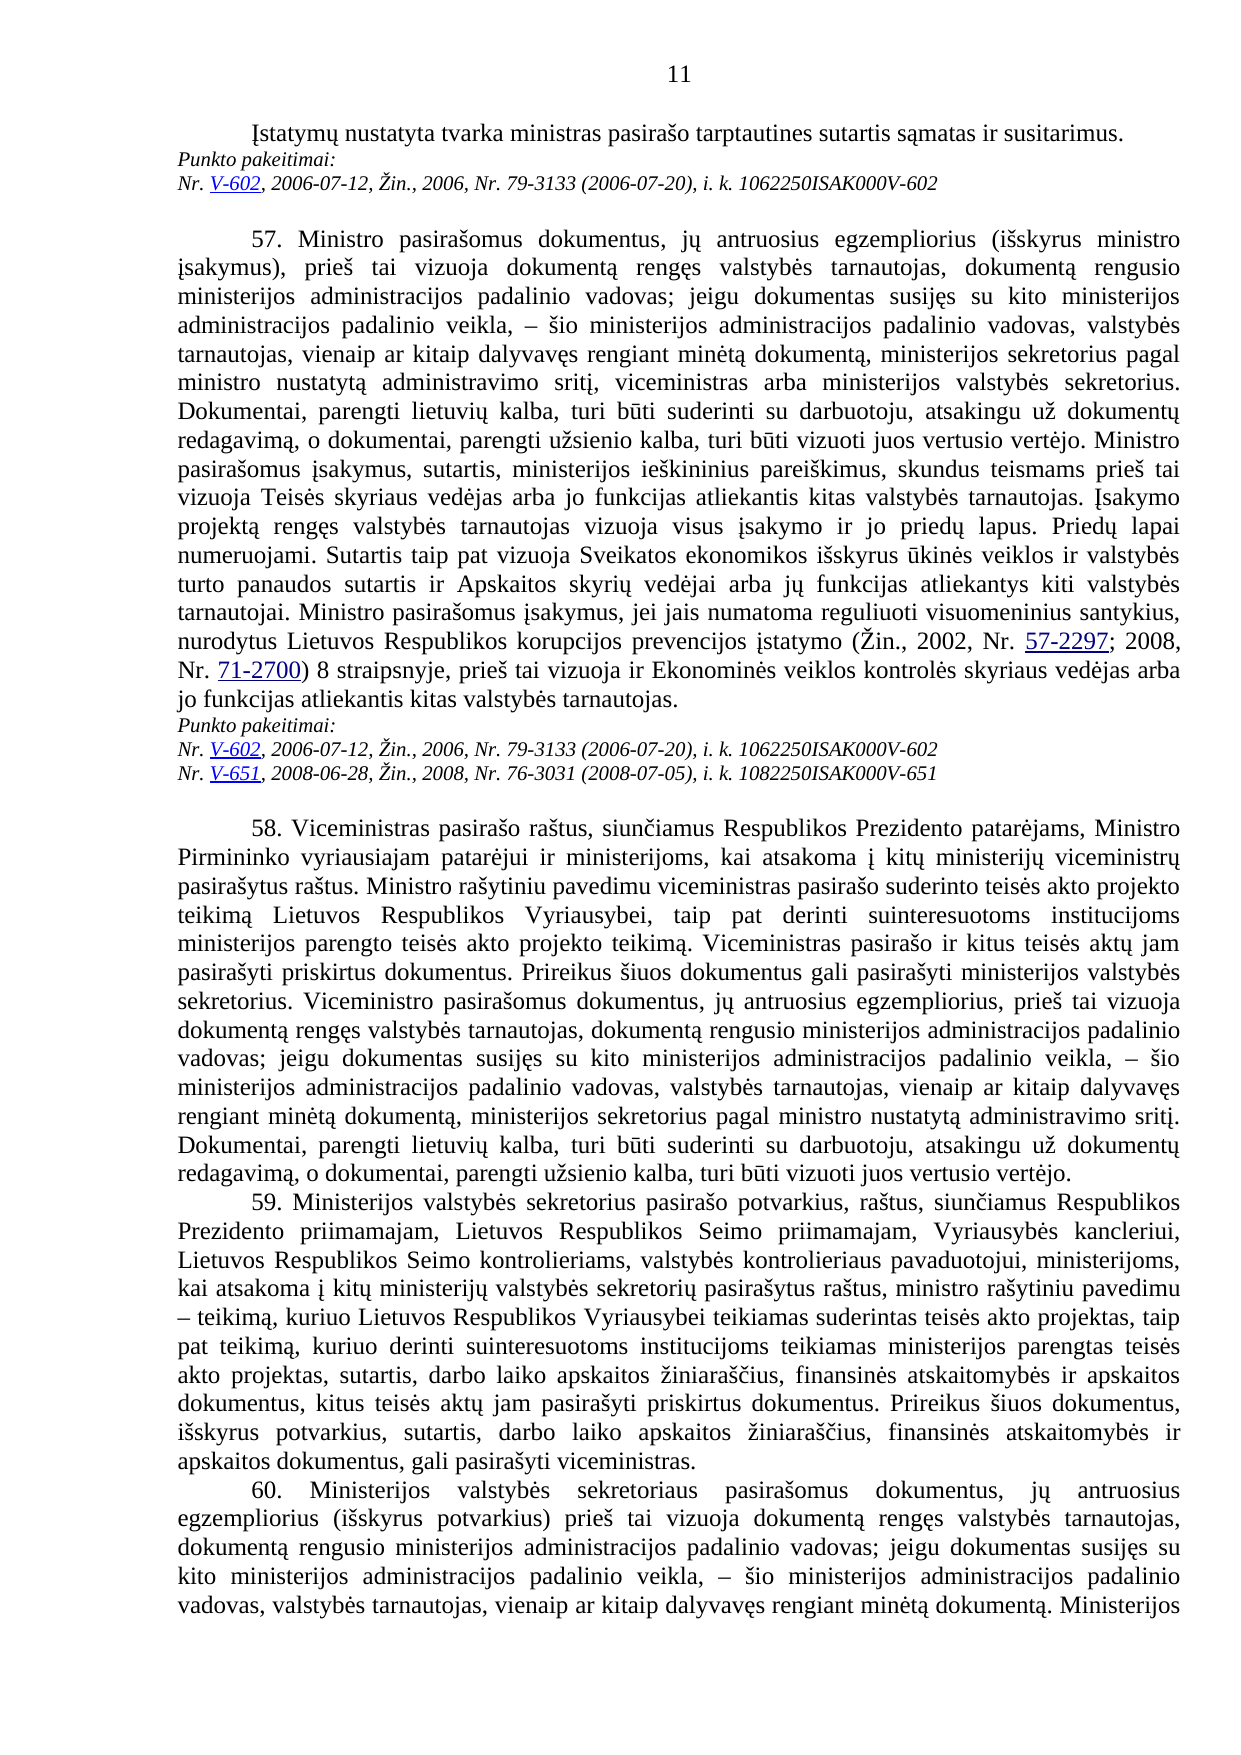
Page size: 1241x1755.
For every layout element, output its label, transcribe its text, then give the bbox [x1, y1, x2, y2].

text Įstatymų nustatyta tvarka ministras pasirašo tarptautines sutartis sąmatas ir susitarimus. [177, 118, 1181, 147]
text Punkto pakeitimai: [177, 147, 1181, 171]
text 58. Viceministras pasirašo raštus, siunčiamus Respublikos Prezidento patarėjams, Ministro Pirmininko vyriausiajam patarėjui ir ministerijoms, kai atsakoma į kitų ministerijų viceministrų pasirašytus raštus. Ministro rašytiniu pavedimu viceministras pasirašo suderinto teisės akto projekto teikimą Lietuvos Respublikos Vyriausybei, taip pat derinti suinteresuotoms institucijoms ministerijos parengto teisės akto projekto teikimą. Viceministras pasirašo ir kitus teisės aktų jam pasirašyti priskirtus dokumentus. Prireikus šiuos dokumentus gali pasirašyti ministerijos valstybės sekretorius. Viceministro pasirašomus dokumentus, jų antruosius egzempliorius, prieš tai vizuoja dokumentą rengęs valstybės tarnautojas, dokumentą rengusio ministerijos administracijos padalinio vadovas; jeigu dokumentas susijęs su kito ministerijos administracijos padalinio veikla, – šio ministerijos administracijos padalinio vadovas, valstybės tarnautojas, vienaip ar kitaip dalyvavęs rengiant minėtą dokumentą, ministerijos sekretorius pagal ministro nustatytą administravimo sritį. Dokumentai, parengti lietuvių kalba, turi būti suderinti su darbuotoju, atsakingu už dokumentų redagavimą, o dokumentai, parengti užsienio kalba, turi būti vizuoti juos vertusio vertėjo. [177, 813, 1181, 1187]
text Punkto pakeitimai: [177, 712, 1181, 737]
text Nr. V-602, 2006-07-12, Žin., 2006, Nr. 79-3133 (2006-07-20), i. k. 1062250ISAK000V-602 [177, 737, 1181, 761]
text 60. Ministerijos valstybės sekretoriaus pasirašomus dokumentus, jų antruosius egzempliorius (išskyrus potvarkius) prieš tai vizuoja dokumentą rengęs valstybės tarnautojas, dokumentą rengusio ministerijos administracijos padalinio vadovas; jeigu dokumentas susijęs su kito ministerijos administracijos padalinio veikla, – šio ministerijos administracijos padalinio vadovas, valstybės tarnautojas, vienaip ar kitaip dalyvavęs rengiant minėtą dokumentą. Ministerijos [177, 1475, 1181, 1618]
text 59. Ministerijos valstybės sekretorius pasirašo potvarkius, raštus, siunčiamus Respublikos Prezidento priimamajam, Lietuvos Respublikos Seimo priimamajam, Vyriausybės kancleriui, Lietuvos Respublikos Seimo kontrolieriams, valstybės kontrolieriaus pavaduotojui, ministerijoms, kai atsakoma į kitų ministerijų valstybės sekretorių pasirašytus raštus, ministro rašytiniu pavedimu – teikimą, kuriuo Lietuvos Respublikos Vyriausybei teikiamas suderintas teisės akto projektas, taip pat teikimą, kuriuo derinti suinteresuotoms institucijoms teikiamas ministerijos parengtas teisės akto projektas, sutartis, darbo laiko apskaitos žiniaraščius, finansinės atskaitomybės ir apskaitos dokumentus, kitus teisės aktų jam pasirašyti priskirtus dokumentus. Prireikus šiuos dokumentus, išskyrus potvarkius, sutartis, darbo laiko apskaitos žiniaraščius, finansinės atskaitomybės ir apskaitos dokumentus, gali pasirašyti viceministras. [177, 1187, 1181, 1475]
text Nr. V-602, 2006-07-12, Žin., 2006, Nr. 79-3133 (2006-07-20), i. k. 1062250ISAK000V-602 [177, 171, 1181, 195]
text 57. Ministro pasirašomus dokumentus, jų antruosius egzempliorius (išskyrus ministro įsakymus), prieš tai vizuoja dokumentą rengęs valstybės tarnautojas, dokumentą rengusio ministerijos administracijos padalinio vadovas; jeigu dokumentas susijęs su kito ministerijos administracijos padalinio veikla, – šio ministerijos administracijos padalinio vadovas, valstybės tarnautojas, vienaip ar kitaip dalyvavęs rengiant minėtą dokumentą, ministerijos sekretorius pagal ministro nustatytą administravimo sritį, viceministras arba ministerijos valstybės sekretorius. Dokumentai, parengti lietuvių kalba, turi būti suderinti su darbuotoju, atsakingu už dokumentų redagavimą, o dokumentai, parengti užsienio kalba, turi būti vizuoti juos vertusio vertėjo. Ministro pasirašomus įsakymus, sutartis, ministerijos ieškininius pareiškimus, skundus teismams prieš tai vizuoja Teisės skyriaus vedėjas arba jo funkcijas atliekantis kitas valstybės tarnautojas. Įsakymo projektą rengęs valstybės tarnautojas vizuoja visus įsakymo ir jo priedų lapus. Priedų lapai numeruojami. Sutartis taip pat vizuoja Sveikatos ekonomikos išskyrus ūkinės veiklos ir valstybės turto panaudos sutartis ir Apskaitos skyrių vedėjai arba jų funkcijas atliekantys kiti valstybės tarnautojai. Ministro pasirašomus įsakymus, jei jais numatoma reguliuoti visuomeninius santykius, nurodytus Lietuvos Respublikos korupcijos prevencijos įstatymo (Žin., 2002, Nr. 57-2297; 2008, Nr. 71-2700) 8 straipsnyje, prieš tai vizuoja ir Ekonominės veiklos kontrolės skyriaus vedėjas arba jo funkcijas atliekantis kitas valstybės tarnautojas. [177, 224, 1181, 712]
text Nr. V-651, 2008-06-28, Žin., 2008, Nr. 76-3031 (2008-07-05), i. k. 1082250ISAK000V-651 [177, 761, 1181, 785]
